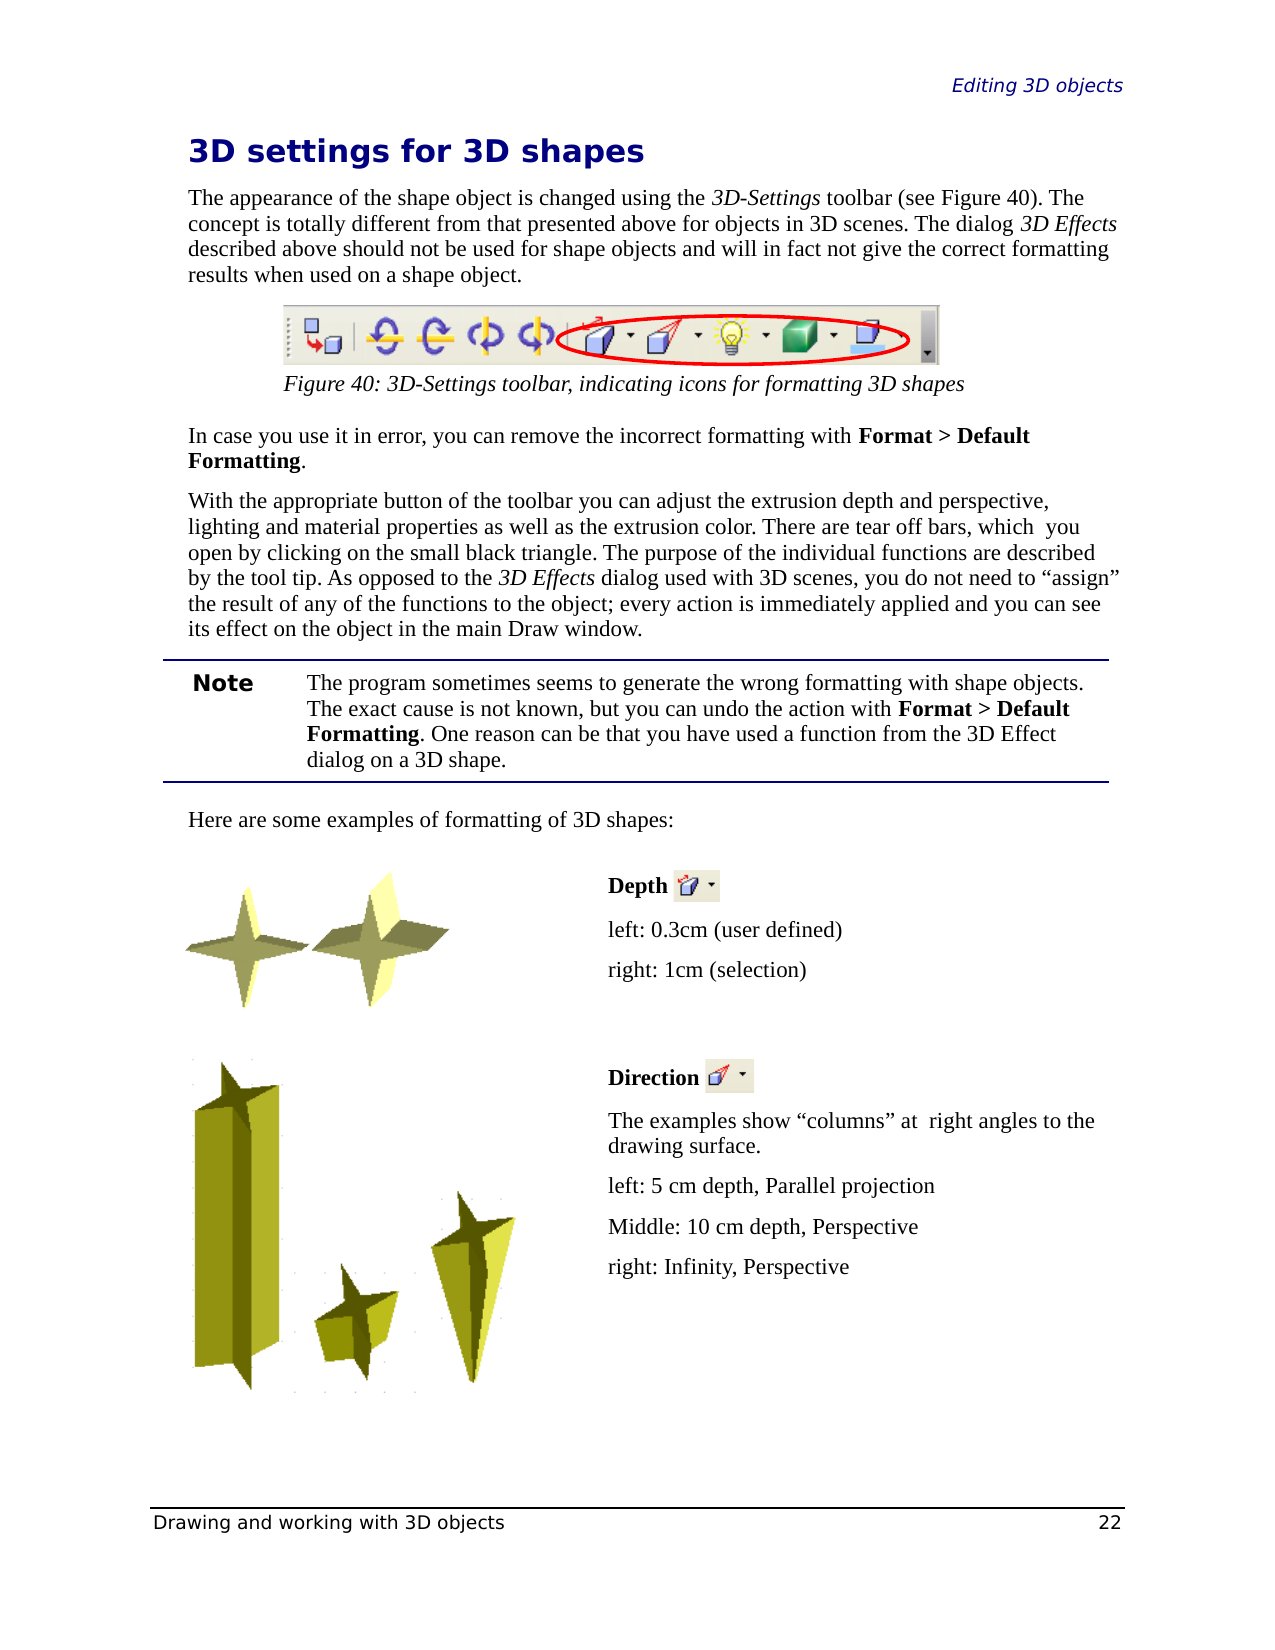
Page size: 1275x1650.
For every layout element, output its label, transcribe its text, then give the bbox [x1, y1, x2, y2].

text In case you use it in error, you can remove the incorrect formatting with Format > Default Formatting. [188, 423, 1125, 474]
table_header Note [163, 661, 283, 781]
table_header [171, 847, 570, 1035]
text The appearance of the shape object is changed using the 3D-Settings toolbar (see Figure 40). The concept is totally different from that presented above for objects in 3D scenes. The dialog 3D Effects described above should not be used for shape objects and will in fact not give the correct formatting results when used on a shape object. [188, 185, 1125, 287]
text Figure 40: 3D-Settings toolbar, indicating icons for formatting 3D shapes [283, 370, 992, 396]
text With the appropriate button of the toolbar you can adjust the extrusion depth and perspective, lighting and material properties as well as the extrusion color. There are tear off bars, which you open by clicking on the small black triangle. The purpose of the individual functions are described by the tool tip. As opposed to the 3D Effects dialog used with 3D scenes, you do not need to “assign” the result of any of the functions to the object; every action is immediately applied and you can see its effect on the object in the main Draw window. [188, 488, 1125, 642]
table_header The program sometimes seems to generate the wrong formatting with shape objects. The exact cause is not known, but you can undo the action with Format > Default Formatting. One reason can be that you have used a function from the 3D Effect dialog on a 3D shape. [283, 661, 1109, 781]
picture [293, 1185, 527, 1393]
table_cell Direction The examples show “columns” at right angles to the drawing surface. left: 5 cm depth, Parallel projection Middle: 10 cm depth, Perspective right: Infinity, Perspective [570, 1035, 1125, 1422]
picture [705, 1059, 755, 1093]
picture [673, 870, 720, 902]
subtitle 3D settings for 3D shapes [188, 134, 1125, 170]
table_header Depth left: 0.3cm (user defined) right: 1cm (selection) [570, 847, 1125, 1035]
table_cell [171, 1035, 570, 1422]
text Here are some examples of formatting of 3D shapes: [188, 807, 1125, 832]
picture [185, 1059, 288, 1393]
